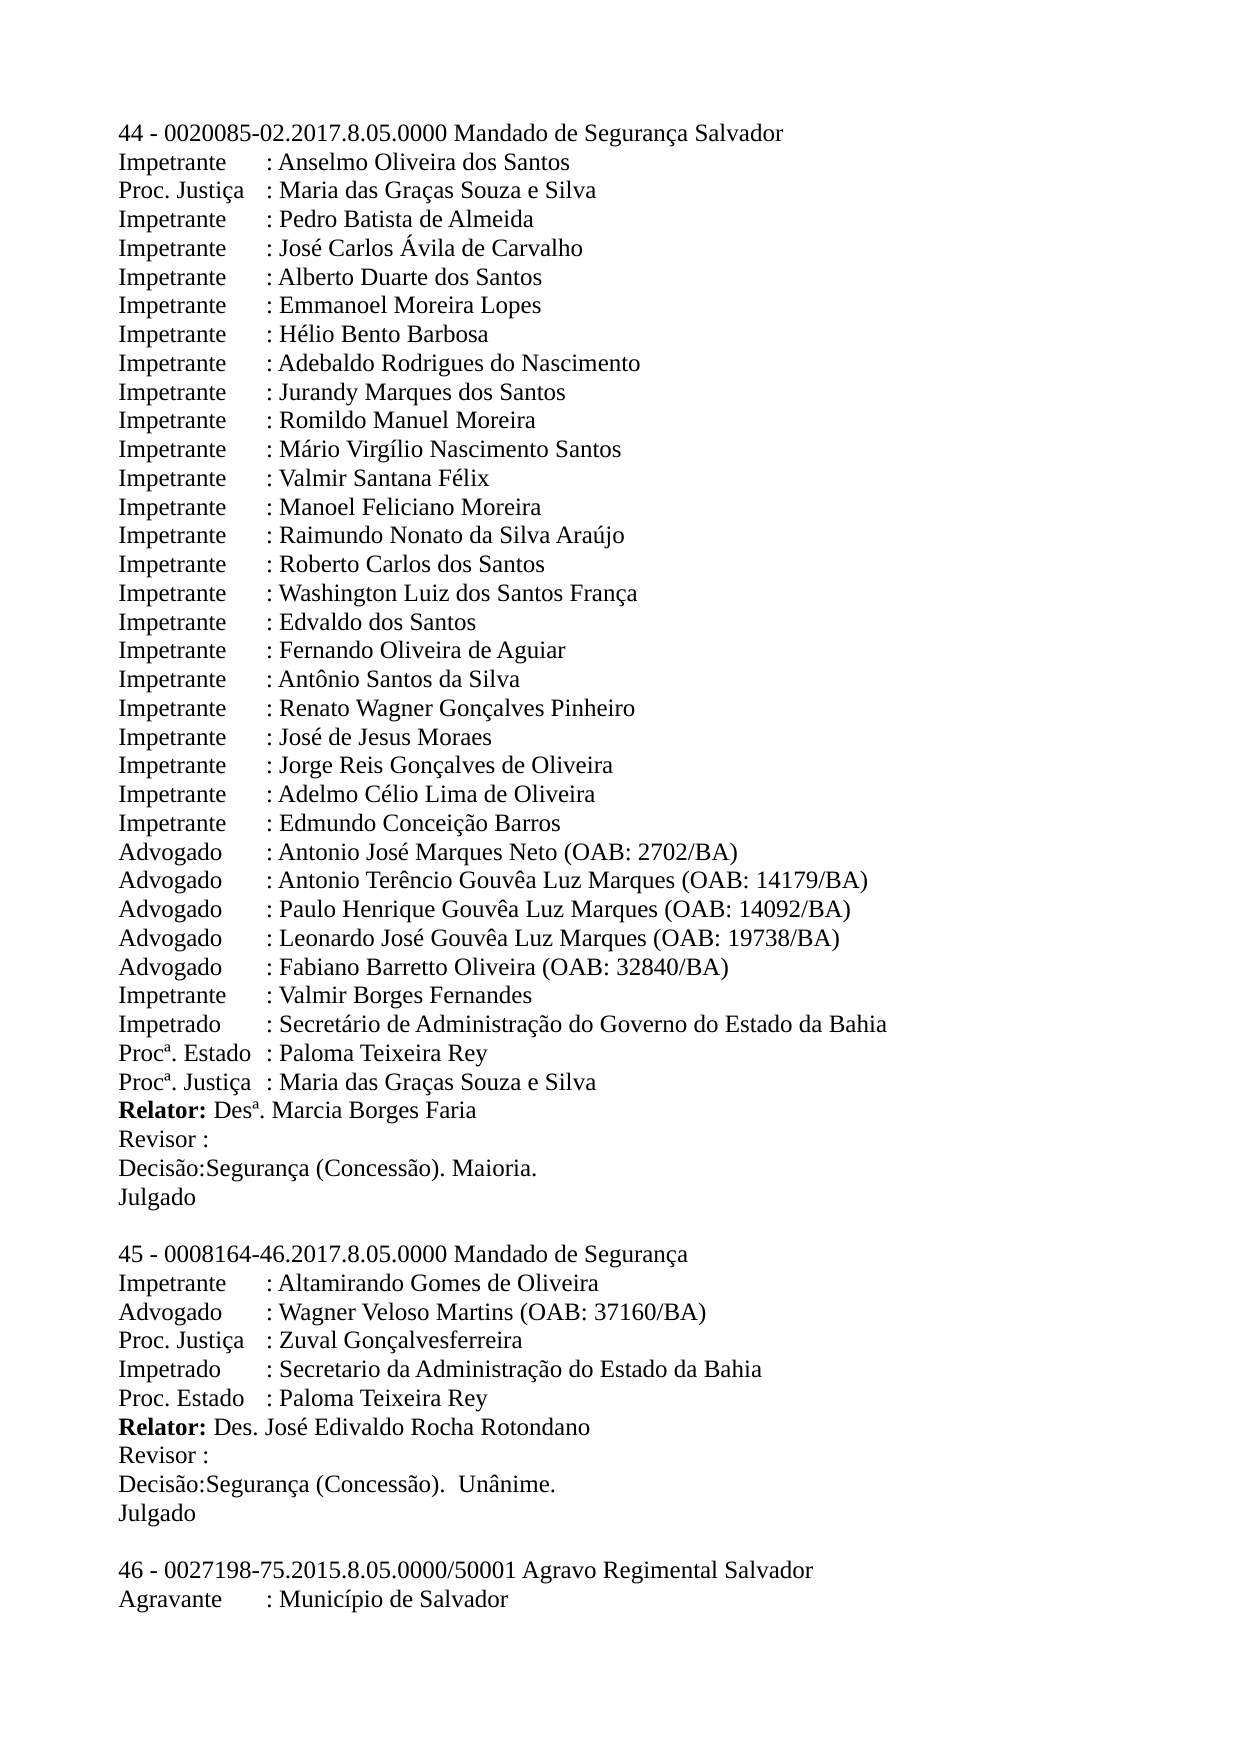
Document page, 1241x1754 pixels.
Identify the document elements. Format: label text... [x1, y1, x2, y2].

text Julgado [118, 1498, 1122, 1527]
text Julgado [118, 1182, 1122, 1211]
text Agravante : Município de Salvador [118, 1584, 1122, 1613]
text Revisor : [118, 1441, 1122, 1469]
text Impetrante : Altamirando Gomes de Oliveira Advogado : Wagner Veloso Martins (OAB: 37160/BA) Proc. Justiça : Zuval Gonçalvesferreira Impetrado : Secretario da Administração do Estado da Bahia Proc. Estado : Paloma Teixeira Rey Relator: Des. José Edivaldo Rocha Rotondano [118, 1268, 1122, 1441]
text Impetrante : Anselmo Oliveira dos Santos Proc. Justiça : Maria das Graças Souza e Silva Impetrante : Pedro Batista de Almeida Impetrante : José Carlos Ávila de Carvalho Impetrante : Alberto Duarte dos Santos Impetrante : Emmanoel Moreira Lopes Impetrante : Hélio Bento Barbosa Impetrante : Adebaldo Rodrigues do Nascimento Impetrante : Jurandy Marques dos Santos Impetrante : Romildo Manuel Moreira Impetrante : Mário Virgílio Nascimento Santos Impetrante : Valmir Santana Félix Impetrante : Manoel Feliciano Moreira Impetrante : Raimundo Nonato da Silva Araújo Impetrante : Roberto Carlos dos Santos Impetrante : Washington Luiz dos Santos França Impetrante : Edvaldo dos Santos Impetrante : Fernando Oliveira de Aguiar Impetrante : Antônio Santos da Silva Impetrante : Renato Wagner Gonçalves Pinheiro Impetrante : José de Jesus Moraes Impetrante : Jorge Reis Gonçalves de Oliveira Impetrante : Adelmo Célio Lima de Oliveira Impetrante : Edmundo Conceição Barros Advogado : Antonio José Marques Neto (OAB: 2702/BA) Advogado : Antonio Terêncio Gouvêa Luz Marques (OAB: 14179/BA) Advogado : Paulo Henrique Gouvêa Luz Marques (OAB: 14092/BA) Advogado : Leonardo José Gouvêa Luz Marques (OAB: 19738/BA) Advogado : Fabiano Barretto Oliveira (OAB: 32840/BA) Impetrante : Valmir Borges Fernandes Impetrado : Secretário de Administração do Governo do Estado da Bahia Procª. Estado : Paloma Teixeira Rey Procª. Justiça : Maria das Graças Souza e Silva Relator: Desª. Marcia Borges Faria [118, 147, 1122, 1124]
text 46 - 0027198-75.2015.8.05.0000/50001 Agravo Regimental Salvador [118, 1556, 1122, 1584]
text Revisor : [118, 1124, 1122, 1153]
text Decisão:Segurança (Concessão). Maioria. [118, 1153, 1122, 1182]
text 45 - 0008164-46.2017.8.05.0000 Mandado de Segurança [118, 1239, 1122, 1268]
text Decisão:Segurança (Concessão). Unânime. [118, 1469, 1122, 1498]
text 44 - 0020085-02.2017.8.05.0000 Mandado de Segurança Salvador [118, 118, 1122, 147]
